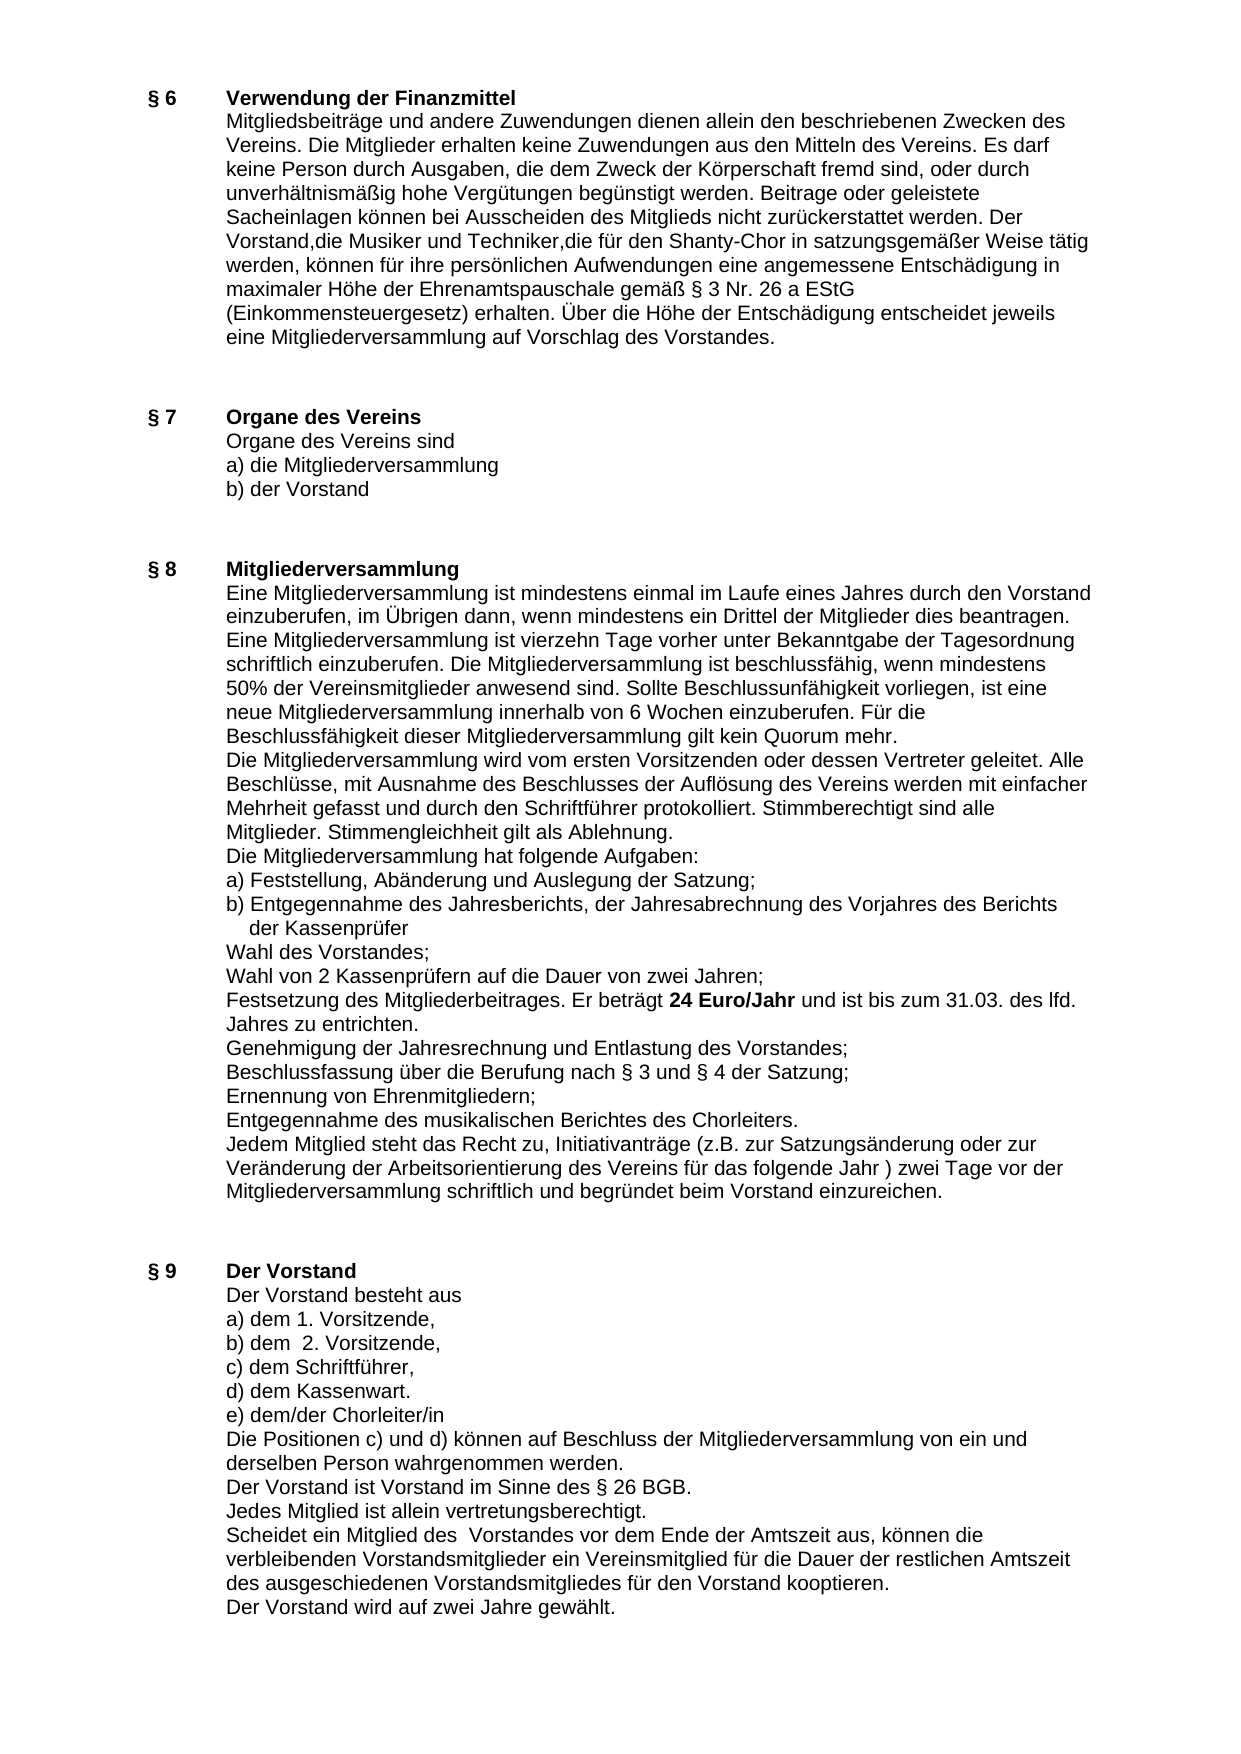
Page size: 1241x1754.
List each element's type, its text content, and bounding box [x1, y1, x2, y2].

table_cell [148, 844, 226, 868]
table_cell Wahl von 2 Kassenprüfern auf die Dauer von zwei Jahren; [226, 964, 1092, 988]
table_cell [148, 988, 226, 1036]
table_cell [148, 1595, 226, 1618]
table_cell Scheidet ein Mitglied des Vorstandes vor dem Ende der Amtszeit aus, können die verbleibenden Vorstandsmitglieder ein Vereinsmitglied für die Dauer der restlichen Amtszeit des ausgeschiedenen Vorstandsmitgliedes für den Vorstand kooptieren. [226, 1523, 1092, 1594]
table_cell b) Entgegennahme des Jahresberichts, der Jahresabrechnung des Vorjahres des Berichts der Kassenprüfer [226, 892, 1092, 940]
table_cell [148, 109, 226, 349]
table_header § 7 [148, 405, 226, 429]
table_cell [148, 964, 226, 988]
table_header Verwendung der Finanzmittel [226, 85, 1092, 109]
table_header [143, 529, 1097, 556]
table_cell [148, 1307, 226, 1331]
table_header § 8 [148, 556, 226, 580]
table_cell Der Vorstand wird auf zwei Jahre gewählt. [226, 1595, 1092, 1618]
table_cell [148, 453, 226, 477]
table_cell [148, 1131, 226, 1203]
table_cell Die Mitgliederversammlung hat folgende Aufgaben: [226, 844, 1092, 868]
table_cell Ernennung von Ehrenmitgliedern; [226, 1084, 1092, 1107]
table_cell b) der Vorstand [226, 477, 499, 501]
table_header § 6 [148, 85, 226, 109]
table_cell Eine Mitgliederversammlung ist mindestens einmal im Laufe eines Jahres durch den Vorstand einzuberufen, im Übrigen dann, wenn mindestens ein Drittel der Mitglieder dies beantragen. [226, 580, 1092, 628]
table_cell Wahl des Vorstandes; [226, 940, 1092, 964]
table_cell Genehmigung der Jahresrechnung und Entlastung des Vorstandes; [226, 1036, 1092, 1059]
table_cell Organe des Vereins sind [226, 429, 499, 453]
table_header [143, 1232, 1097, 1259]
table_header § 9 [148, 1259, 226, 1283]
table_cell a) dem 1. Vorsitzende, [226, 1307, 1092, 1331]
table_cell Mitgliedsbeiträge und andere Zuwendungen dienen allein den beschriebenen Zwecken des Vereins. Die Mitglieder erhalten keine Zuwendungen aus den Mitteln des Vereins. Es darf keine Person durch Ausgaben, die dem Zweck der Körperschaft fremd sind, oder durch unverhältnismäßig hohe Vergütungen begünstigt werden. Beitrage oder geleistete Sacheinlagen können bei Ausscheiden des Mitglieds nicht zurückerstattet werden. Der Vorstand,die Musiker und Techniker,die für den Shanty-Chor in satzungsgemäßer Weise tätig werden, können für ihre persönlichen Aufwendungen eine angemessene Entschädigung in maximaler Höhe der Ehrenamtspauschale gemäß § 3 Nr. 26 a EStG (Einkommensteuergesetz) erhalten. Über die Höhe der Entschädigung entscheidet jeweils eine Mitgliederversammlung auf Vorschlag des Vorstandes. [226, 109, 1092, 349]
table_cell [148, 1355, 226, 1379]
table_cell [148, 1523, 226, 1594]
table_cell [148, 1499, 226, 1523]
table_header [143, 378, 1097, 405]
table_cell Eine Mitgliederversammlung ist vierzehn Tage vorher unter Bekanntgabe der Tagesordnung schriftlich einzuberufen. Die Mitgliederversammlung ist beschlussfähig, wenn mindestens 50% der Vereinsmitglieder anwesend sind. Sollte Beschlussunfähigkeit vorliegen, ist eine neue Mitgliederversammlung innerhalb von 6 Wochen einzuberufen. Für die Beschlussfähigkeit dieser Mitgliederversammlung gilt kein Quorum mehr. [226, 628, 1092, 748]
table_cell [148, 628, 226, 748]
table_cell [148, 1475, 226, 1499]
table_cell [148, 1060, 226, 1083]
table_cell Die Mitgliederversammlung wird vom ersten Vorsitzenden oder dessen Vertreter geleitet. Alle Beschlüsse, mit Ausnahme des Beschlusses der Auflösung des Vereins werden mit einfacher Mehrheit gefasst und durch den Schriftführer protokolliert. Stimmberechtigt sind alle Mitglieder. Stimmengleichheit gilt als Ablehnung. [226, 748, 1092, 844]
table_cell [148, 892, 226, 940]
table_cell c) dem Schriftführer, [226, 1355, 1092, 1379]
table_cell a) die Mitgliederversammlung [226, 453, 499, 477]
table_cell [148, 1331, 226, 1355]
table_cell Jedem Mitglied steht das Recht zu, Initiativanträge (z.B. zur Satzungsänderung oder zur Veränderung der Arbeitsorientierung des Vereins für das folgende Jahr ) zwei Tage vor der Mitgliederversammlung schriftlich und begründet beim Vorstand einzureichen. [226, 1131, 1092, 1203]
table_cell Jedes Mitglied ist allein vertretungsberechtigt. [226, 1499, 1092, 1523]
table_cell Der Vorstand besteht aus [226, 1283, 1092, 1307]
table_cell [148, 868, 226, 892]
table_cell [148, 1084, 226, 1107]
table_cell [148, 580, 226, 628]
table_cell [148, 1283, 226, 1307]
table_cell [148, 1379, 226, 1475]
table_header Organe des Vereins [226, 405, 499, 429]
table_cell [148, 1036, 226, 1059]
table_cell [148, 940, 226, 964]
table_cell Der Vorstand ist Vorstand im Sinne des § 26 BGB. [226, 1475, 1092, 1499]
table_header Mitgliederversammlung [226, 556, 1092, 580]
table_cell d) dem Kassenwart. e) dem/der Chorleiter/in Die Positionen c) und d) können auf Beschluss der Mitgliederversammlung von ein und derselben Person wahrgenommen werden. [226, 1379, 1092, 1475]
table_header [143, 58, 1097, 85]
table_cell b) dem 2. Vorsitzende, [226, 1331, 1092, 1355]
table_cell [148, 748, 226, 844]
table_cell Entgegennahme des musikalischen Berichtes des Chorleiters. [226, 1108, 1092, 1131]
table_cell Beschlussfassung über die Berufung nach § 3 und § 4 der Satzung; [226, 1060, 1092, 1083]
table_header Der Vorstand [226, 1259, 1092, 1283]
table_cell [148, 1108, 226, 1131]
table_cell [148, 477, 226, 501]
table_cell a) Feststellung, Abänderung und Auslegung der Satzung; [226, 868, 1092, 892]
table_cell [148, 429, 226, 453]
table_cell Festsetzung des Mitgliederbeitrages. Er beträgt 24 Euro/Jahr und ist bis zum 31.03. des lfd. Jahres zu entrichten. [226, 988, 1092, 1036]
